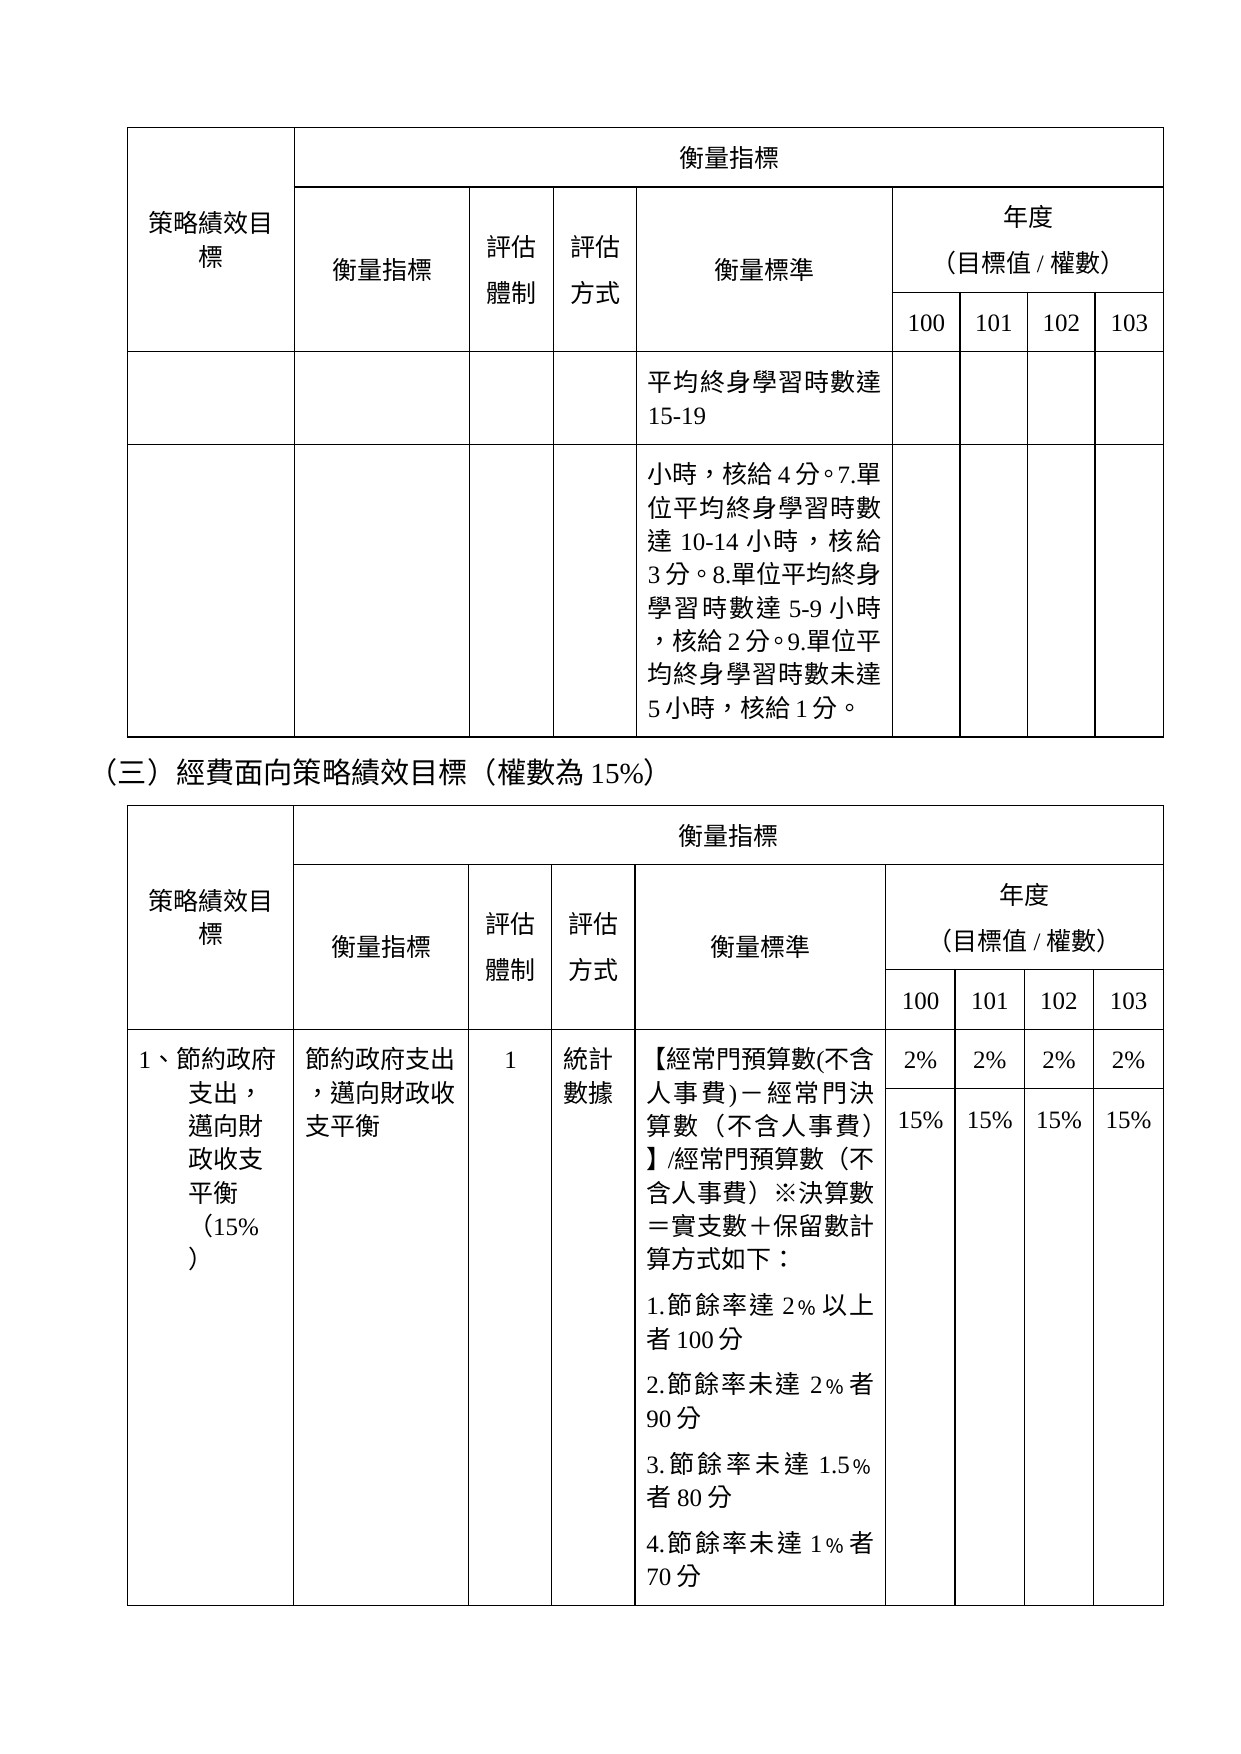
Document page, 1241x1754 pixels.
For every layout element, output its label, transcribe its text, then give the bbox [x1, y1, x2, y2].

table_cell 節約政府支出，邁向財政收支平衡 [294, 1030, 468, 1605]
table_cell [128, 445, 294, 736]
table_cell 101 [961, 293, 1027, 351]
table_cell [1028, 352, 1094, 444]
table_cell 102 [1028, 293, 1094, 351]
table_cell 102 [1025, 970, 1093, 1029]
table_cell [893, 352, 959, 444]
table_cell 2% [1025, 1030, 1093, 1088]
table_header 衡量指標 [295, 128, 1163, 186]
table_cell [295, 352, 469, 444]
table_cell [893, 445, 959, 736]
table_cell 衡量指標 [294, 865, 468, 1029]
table_cell [1096, 445, 1163, 736]
table_cell 15% [1025, 1089, 1093, 1605]
table_cell 103 [1094, 970, 1163, 1029]
table_cell 100 [893, 293, 959, 351]
table_cell [961, 352, 1027, 444]
table_cell 103 [1096, 293, 1163, 351]
table_cell 平均終身學習時數達15-19 [637, 352, 892, 444]
table_header 策略績效目標 [128, 806, 293, 1029]
table_cell 2% [1094, 1030, 1163, 1088]
table_cell 100 [886, 970, 954, 1029]
table_cell [128, 352, 294, 444]
table_cell 評估 體制 [469, 865, 551, 1029]
table_cell 【經常門預算數(不含人事費)－經常門決算數（不含人事費）】/經常門預算數（不含人事費）※決算數＝實支數＋保留數計算方式如下： 1.節餘率達2﹪以上者100分 2.節餘率未達 2﹪者 90分 3.節餘率未達1.5﹪者 80分 4.節餘率未達1﹪者 70分 [636, 1030, 885, 1605]
table_cell 15% [956, 1089, 1024, 1605]
table_cell 1 [469, 1030, 551, 1605]
table_cell 15% [1094, 1089, 1163, 1605]
table_cell 衡量標準 [637, 188, 892, 351]
table_cell 2% [886, 1030, 954, 1088]
table_cell [554, 445, 636, 736]
table_header 策略績效目標 [128, 128, 294, 351]
table_cell 2% [956, 1030, 1024, 1088]
table_cell [470, 352, 553, 444]
table_cell [1096, 352, 1163, 444]
table_cell [1028, 445, 1094, 736]
table_cell [470, 445, 553, 736]
text （三）經費面向策略績效目標（權數為15%） [88, 750, 1152, 792]
table_cell [554, 352, 636, 444]
table_cell 評估 體制 [470, 188, 553, 351]
table_cell 衡量指標 [295, 188, 469, 351]
table_cell 年度 （目標值 / 權數） [893, 188, 1163, 292]
table_cell 節約政府支出，邁向財政收支平衡（15%） [128, 1030, 293, 1605]
table_cell 統計數據 [552, 1030, 634, 1605]
table_cell 評估 方式 [554, 188, 636, 351]
table_cell [295, 445, 469, 736]
table_cell 評估 方式 [552, 865, 634, 1029]
table_cell [961, 445, 1027, 736]
table_cell 衡量標準 [636, 865, 885, 1029]
table_cell 年度 （目標值 / 權數） [886, 865, 1163, 969]
table_cell 15% [886, 1089, 954, 1605]
table_cell 小時，核給4分。7.單位平均終身學習時數達10-14小時，核給3分。8.單位平均終身學習時數達5-9小時，核給2分。9.單位平均終身學習時數未達5小時，核給1分。 [637, 445, 892, 736]
table_header 衡量指標 [294, 806, 1163, 864]
table_cell 101 [956, 970, 1024, 1029]
